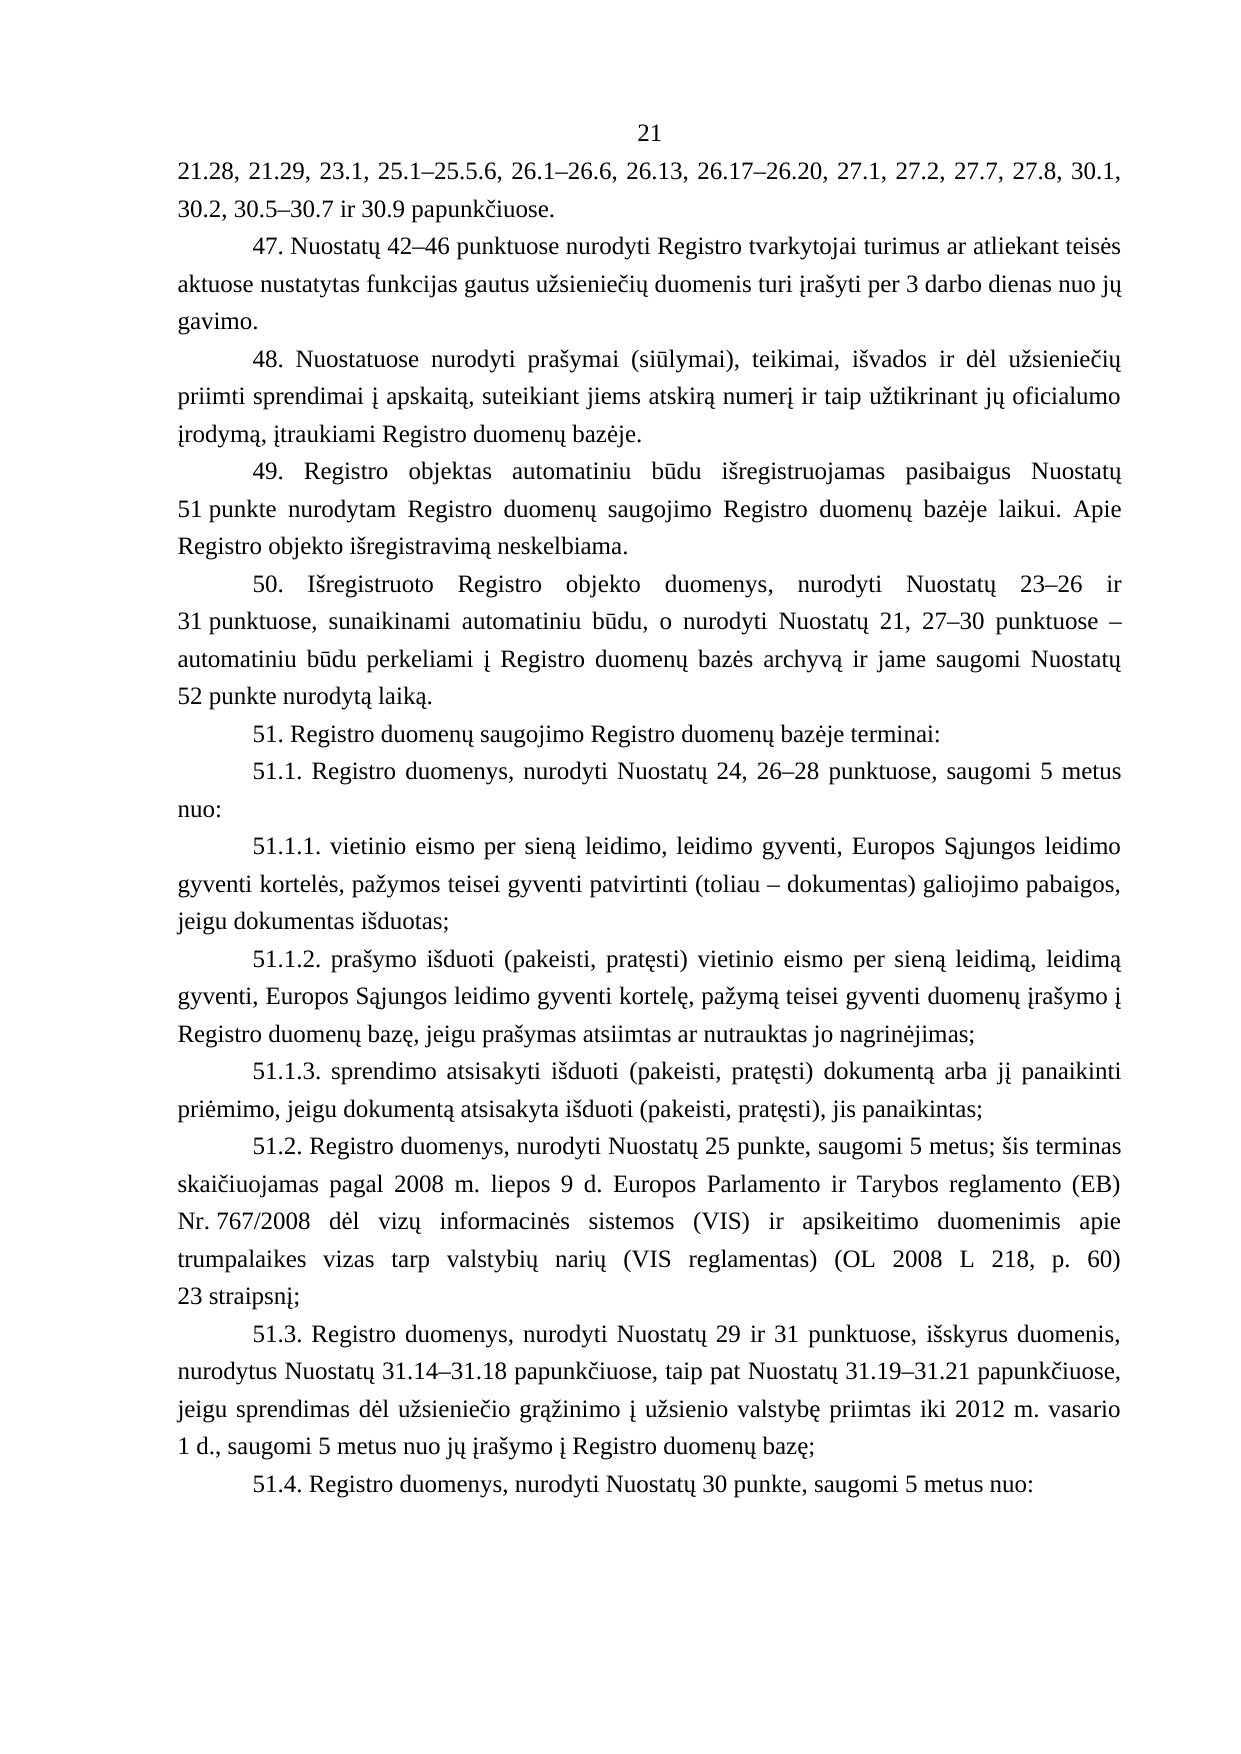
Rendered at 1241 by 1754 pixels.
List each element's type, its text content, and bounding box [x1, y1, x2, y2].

text 50. Išregistruoto Registro objekto duomenys, nurodyti Nuostatų 23–26 ir 31 punktuose, sunaikinami automatiniu būdu, o nurodyti Nuostatų 21, 27–30 punktuose – automatiniu būdu perkeliami į Registro duomenų bazės archyvą ir jame saugomi Nuostatų 52 punkte nurodytą laiką. [177, 560, 1122, 710]
text 49. Registro objektas automatiniu būdu išregistruojamas pasibaigus Nuostatų 51 punkte nurodytam Registro duomenų saugojimo Registro duomenų bazėje laikui. Apie Registro objekto išregistravimą neskelbiama. [177, 448, 1122, 560]
text 47. Nuostatų 42–46 punktuose nurodyti Registro tvarkytojai turimus ar atliekant teisės aktuose nustatytas funkcijas gautus užsieniečių duomenis turi įrašyti per 3 darbo dienas nuo jų gavimo. [177, 223, 1122, 335]
text 51.1.1. vietinio eismo per sieną leidimo, leidimo gyventi, Europos Sąjungos leidimo gyventi kortelės, pažymos teisei gyventi patvirtinti (toliau – dokumentas) galiojimo pabaigos, jeigu dokumentas išduotas; [177, 823, 1122, 935]
text 51.3. Registro duomenys, nurodyti Nuostatų 29 ir 31 punktuose, išskyrus duomenis, nurodytus Nuostatų 31.14–31.18 papunkčiuose, taip pat Nuostatų 31.19–31.21 papunkčiuose, jeigu sprendimas dėl užsieniečio grąžinimo į užsienio valstybę priimtas iki 2012 m. vasario 1 d., saugomi 5 metus nuo jų įrašymo į Registro duomenų bazę; [177, 1310, 1122, 1460]
text 51.4. Registro duomenys, nurodyti Nuostatų 30 punkte, saugomi 5 metus nuo: [177, 1460, 1122, 1498]
text 51.1. Registro duomenys, nurodyti Nuostatų 24, 26–28 punktuose, saugomi 5 metus nuo: [177, 748, 1122, 823]
text 51.2. Registro duomenys, nurodyti Nuostatų 25 punkte, saugomi 5 metus; šis terminas skaičiuojamas pagal 2008 m. liepos 9 d. Europos Parlamento ir Tarybos reglamento (EB) Nr. 767/2008 dėl vizų informacinės sistemos (VIS) ir apsikeitimo duomenimis apie trumpalaikes vizas tarp valstybių narių (VIS reglamentas) (OL 2008 L 218, p. 60) 23 straipsnį; [177, 1123, 1122, 1310]
text 51.1.3. sprendimo atsisakyti išduoti (pakeisti, pratęsti) dokumentą arba jį panaikinti priėmimo, jeigu dokumentą atsisakyta išduoti (pakeisti, pratęsti), jis panaikintas; [177, 1048, 1122, 1123]
text 51.1.2. prašymo išduoti (pakeisti, pratęsti) vietinio eismo per sieną leidimą, leidimą gyventi, Europos Sąjungos leidimo gyventi kortelę, pažymą teisei gyventi duomenų įrašymo į Registro duomenų bazę, jeigu prašymas atsiimtas ar nutrauktas jo nagrinėjimas; [177, 935, 1122, 1048]
text 48. Nuostatuose nurodyti prašymai (siūlymai), teikimai, išvados ir dėl užsieniečių priimti sprendimai į apskaitą, suteikiant jiems atskirą numerį ir taip užtikrinant jų oficialumo įrodymą, įtraukiami Registro duomenų bazėje. [177, 335, 1122, 448]
text 51. Registro duomenų saugojimo Registro duomenų bazėje terminai: [177, 710, 1122, 748]
text 21.28, 21.29, 23.1, 25.1–25.5.6, 26.1–26.6, 26.13, 26.17–26.20, 27.1, 27.2, 27.7, 27.8, 30.1, 30.2, 30.5–30.7 ir 30.9 papunkčiuose. [177, 148, 1122, 223]
